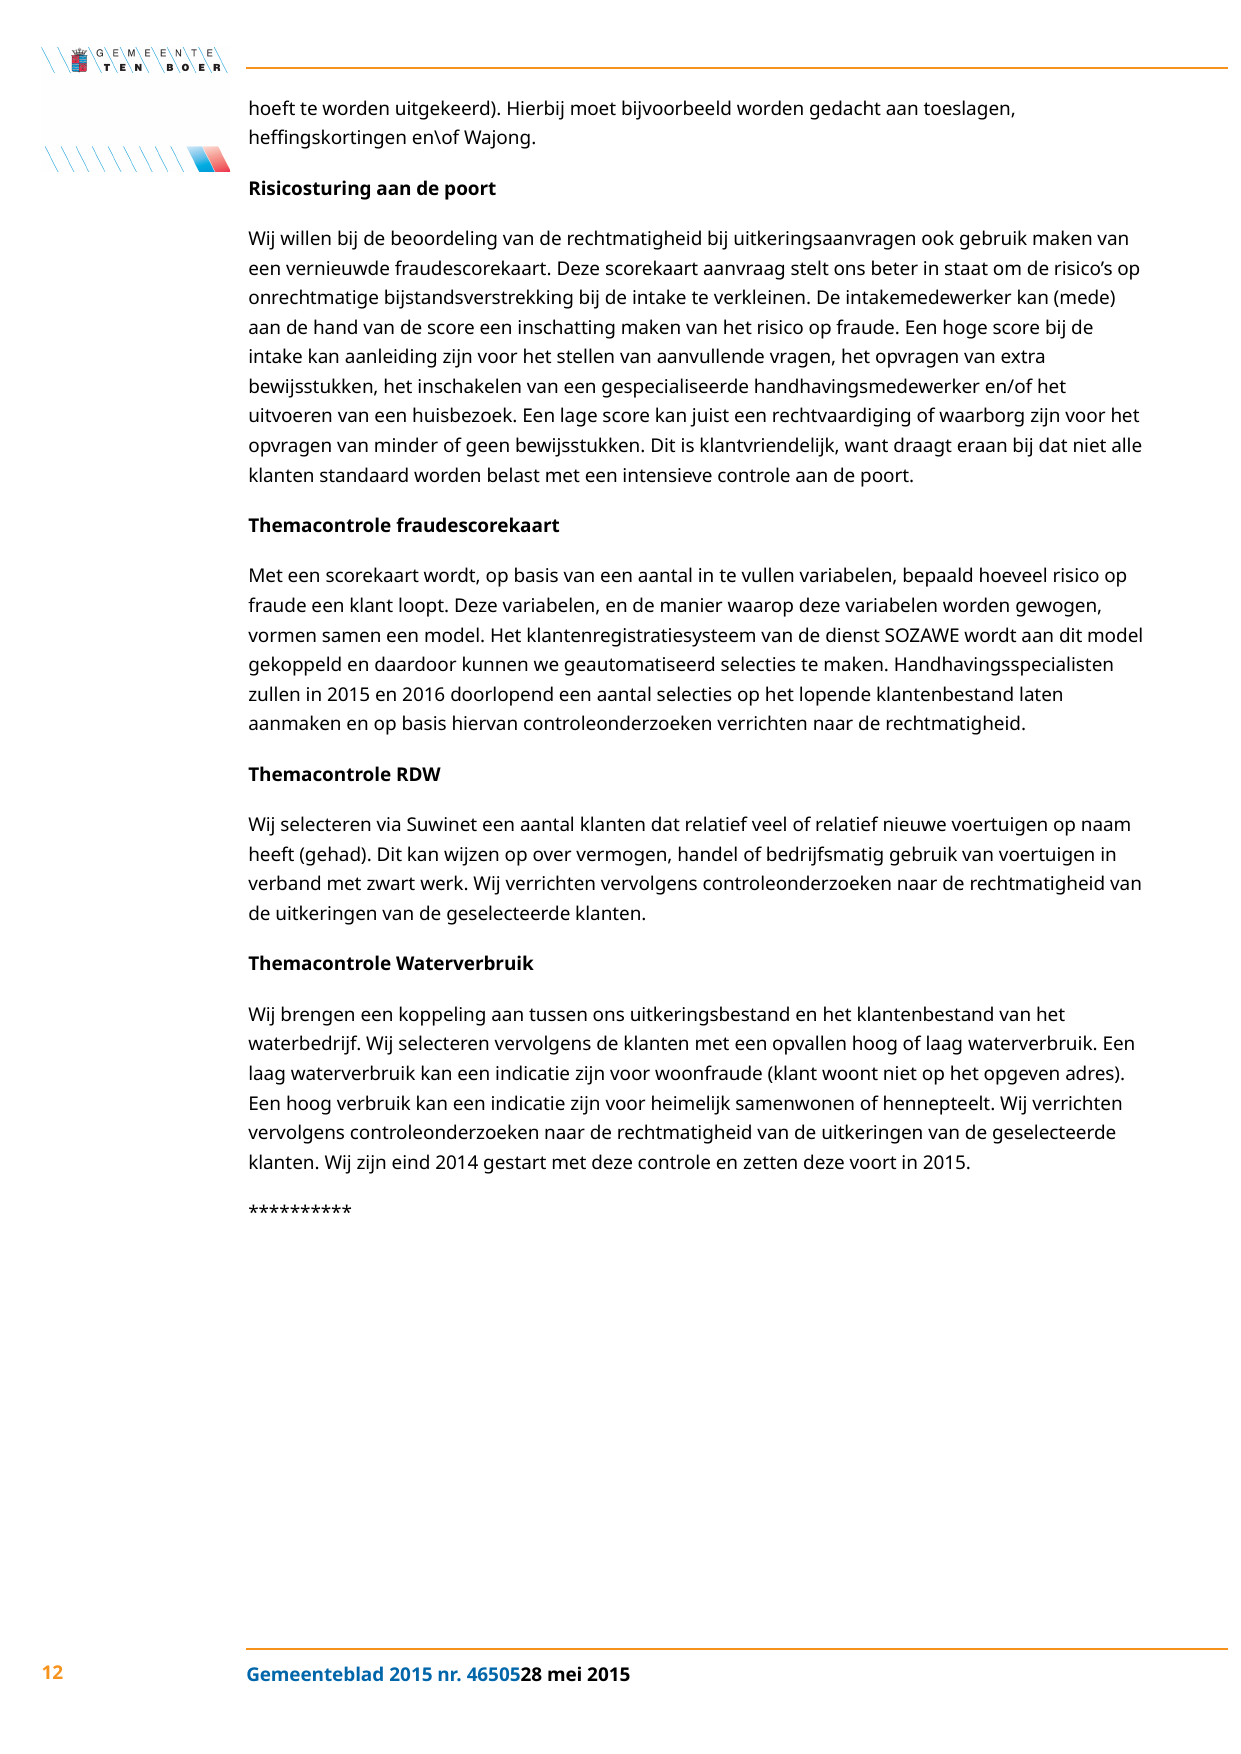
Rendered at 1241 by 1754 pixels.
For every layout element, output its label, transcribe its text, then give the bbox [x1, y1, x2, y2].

text Themacontrole RDW [248, 761, 1152, 787]
text Risicosturing aan de poort [248, 175, 1152, 201]
text Wij selecteren via Suwinet een aantal klanten dat relatief veel of relatief nieuwe voertuigen op naam heeft (gehad). Dit kan wijzen op over vermogen, handel of bedrijfsmatig gebruik van voertuigen in verband met zwart werk. Wij verrichten vervolgens controleonderzoeken naar de rechtmatigheid van de uitkeringen van de geselecteerde klanten. [248, 811, 1152, 926]
text Themacontrole fraudescorekaart [248, 512, 1152, 538]
text Met een scorekaart wordt, op basis van een aantal in te vullen variabelen, bepaald hoeveel risico op fraude een klant loopt. Deze variabelen, en de manier waarop deze variabelen worden gewogen, vormen samen een model. Het klantenregistratiesysteem van de dienst SOZAWE wordt aan dit model gekoppeld en daardoor kunnen we geautomatiseerd selecties te maken. Handhavingsspecialisten zullen in 2015 en 2016 doorlopend een aantal selecties op het lopende klantenbestand laten aanmaken en op basis hiervan controleonderzoeken verrichten naar de rechtmatigheid. [248, 563, 1152, 736]
text Wij willen bij de beoordeling van de rechtmatigheid bij uitkeringsaanvragen ook gebruik maken van een vernieuwde fraudescorekaart. Deze scorekaart aanvraag stelt ons beter in staat om de risico’s op onrechtmatige bijstandsverstrekking bij de intake te verkleinen. De intakemedewerker kan (mede) aan de hand van de score een inschatting maken van het risico op fraude. Een hoge score bij de intake kan aanleiding zijn voor het stellen van aanvullende vragen, het opvragen van extra bewijsstukken, het inschakelen van een gespecialiseerde handhavingsmedewerker en/of het uitvoeren van een huisbezoek. Een lage score kan juist een rechtvaardiging of waarborg zijn voor het opvragen van minder of geen bewijsstukken. Dit is klantvriendelijk, want draagt eraan bij dat niet alle klanten standaard worden belast met een intensieve controle aan de poort. [248, 225, 1152, 488]
picture [41, 47, 231, 172]
text Wij brengen een koppeling aan tussen ons uitkeringsbestand en het klantenbestand van het waterbedrijf. Wij selecteren vervolgens de klanten met een opvallen hoog of laag waterverbruik. Een laag waterverbruik kan een indicatie zijn voor woonfraude (klant woont niet op het opgeven adres). Een hoog verbruik kan een indicatie zijn voor heimelijk samenwonen of hennepteelt. Wij verrichten vervolgens controleonderzoeken naar de rechtmatigheid van de uitkeringen van de geselecteerde klanten. Wij zijn eind 2014 gestart met deze controle en zetten deze voort in 2015. [248, 1001, 1152, 1175]
text ********** [248, 1199, 1152, 1225]
text hoeft te worden uitgekeerd). Hierbij moet bijvoorbeeld worden gedacht aan toeslagen, heffingskortingen en\of Wajong. [248, 95, 1152, 150]
text Themacontrole Waterverbruik [248, 951, 1152, 976]
